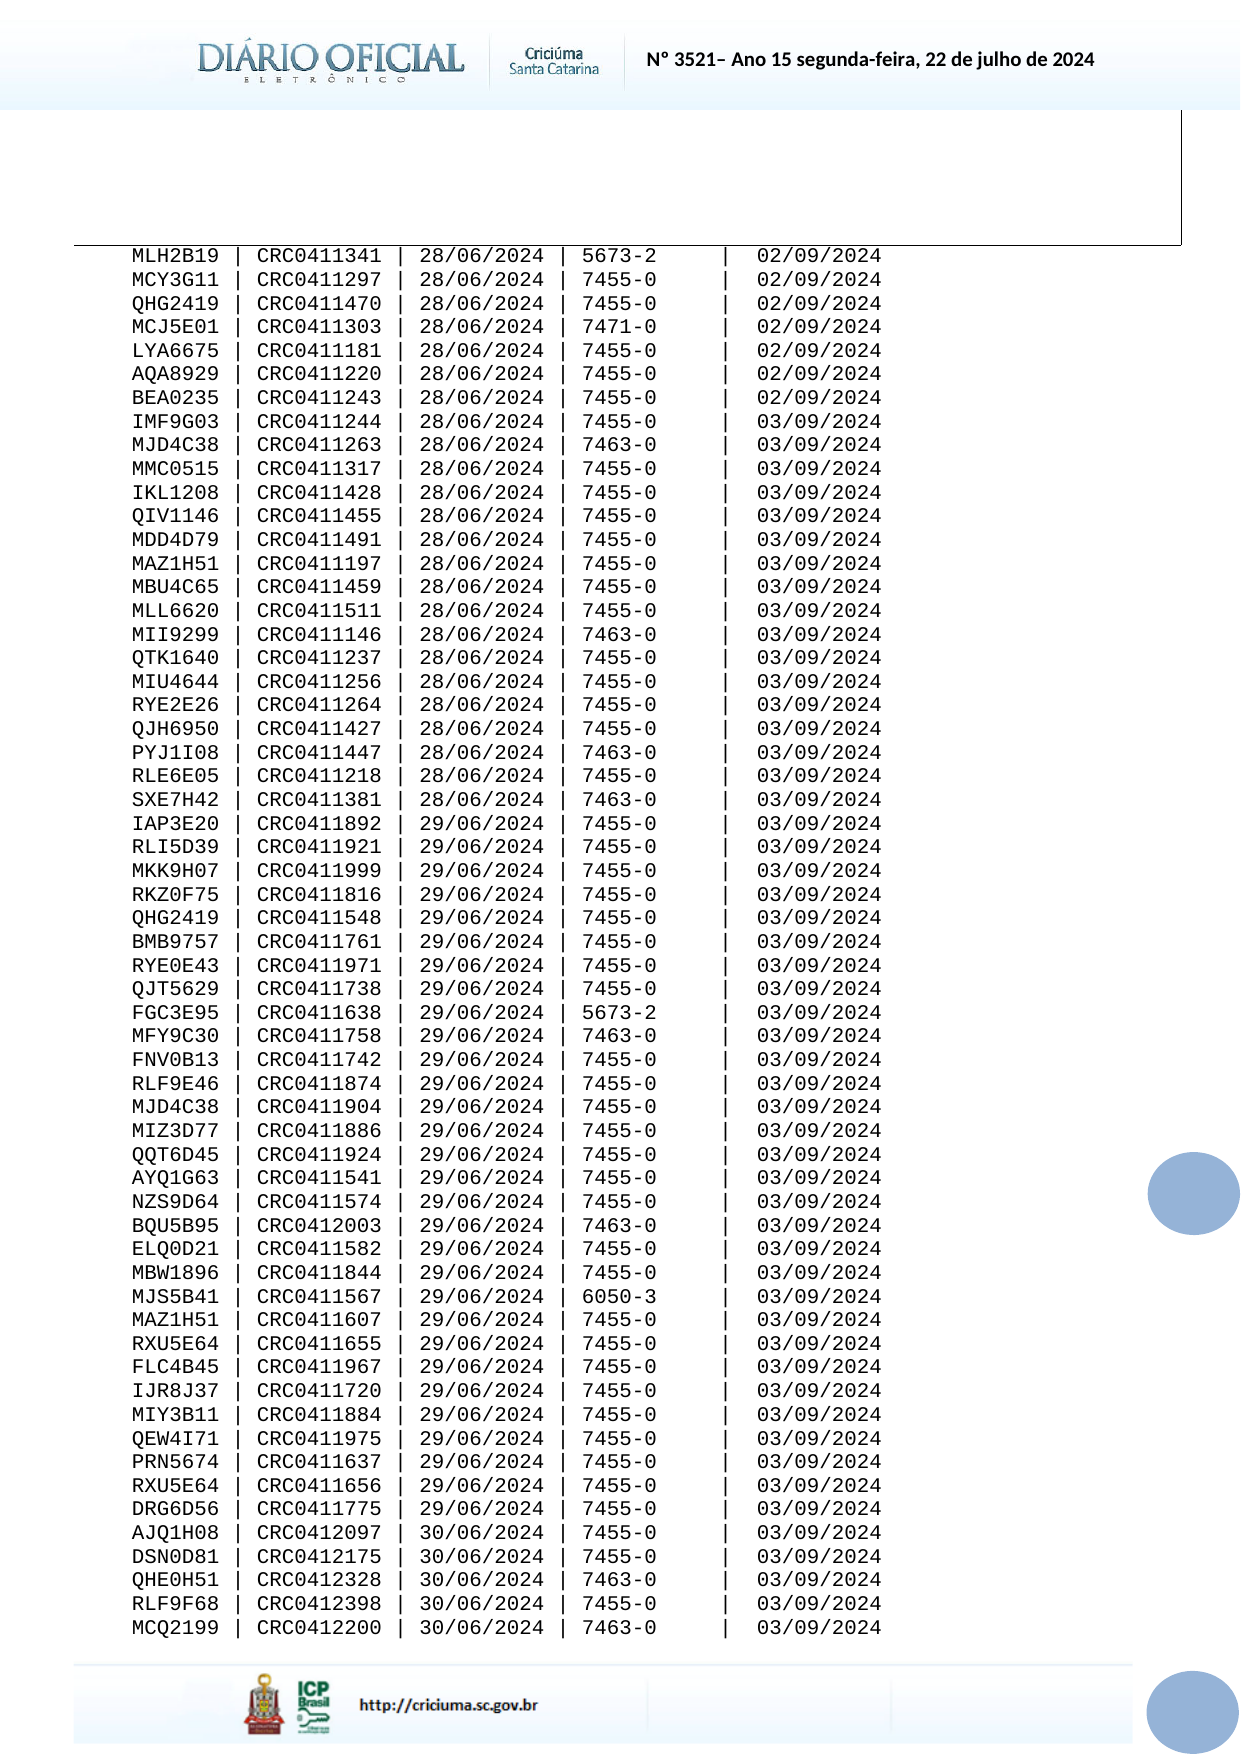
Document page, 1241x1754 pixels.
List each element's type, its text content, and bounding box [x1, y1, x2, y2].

text MFY9C30 | CRC0411758 | 29/06/2024 | 7463-0 | 03/09/2024 [44, 1026, 1181, 1049]
text MJD4C38 | CRC0411904 | 29/06/2024 | 7455-0 | 03/09/2024 [44, 1096, 1181, 1120]
text MBW1896 | CRC0411844 | 29/06/2024 | 7455-0 | 03/09/2024 [44, 1262, 1181, 1286]
text PRN5674 | CRC0411637 | 29/06/2024 | 7455-0 | 03/09/2024 [44, 1451, 1181, 1475]
text RXU5E64 | CRC0411655 | 29/06/2024 | 7455-0 | 03/09/2024 [44, 1333, 1181, 1357]
text MIU4644 | CRC0411256 | 28/06/2024 | 7455-0 | 03/09/2024 [44, 671, 1181, 694]
text LYA6675 | CRC0411181 | 28/06/2024 | 7455-0 | 02/09/2024 [44, 340, 1181, 363]
text IJR8J37 | CRC0411720 | 29/06/2024 | 7455-0 | 03/09/2024 [44, 1380, 1181, 1404]
text PYJ1I08 | CRC0411447 | 28/06/2024 | 7463-0 | 03/09/2024 [44, 742, 1181, 765]
text MAZ1H51 | CRC0411197 | 28/06/2024 | 7455-0 | 03/09/2024 [44, 553, 1181, 576]
text FGC3E95 | CRC0411638 | 29/06/2024 | 5673-2 | 03/09/2024 [44, 1002, 1181, 1026]
text QJT5629 | CRC0411738 | 29/06/2024 | 7455-0 | 03/09/2024 [44, 978, 1181, 1002]
text NZS9D64 | CRC0411574 | 29/06/2024 | 7455-0 | 03/09/2024 [44, 1191, 1153, 1215]
text QHE0H51 | CRC0412328 | 30/06/2024 | 7463-0 | 03/09/2024 [44, 1569, 1181, 1593]
text QIV1146 | CRC0411455 | 28/06/2024 | 7455-0 | 03/09/2024 [44, 505, 1181, 529]
text RYE0E43 | CRC0411971 | 29/06/2024 | 7455-0 | 03/09/2024 [44, 954, 1181, 978]
text RXU5E64 | CRC0411656 | 29/06/2024 | 7455-0 | 03/09/2024 [44, 1475, 1181, 1498]
text AQA8929 | CRC0411220 | 28/06/2024 | 7455-0 | 02/09/2024 [44, 363, 1181, 387]
text RLF9E46 | CRC0411874 | 29/06/2024 | 7455-0 | 03/09/2024 [44, 1073, 1181, 1096]
text RLI5D39 | CRC0411921 | 29/06/2024 | 7455-0 | 03/09/2024 [44, 836, 1181, 860]
text QJH6950 | CRC0411427 | 28/06/2024 | 7455-0 | 03/09/2024 [44, 718, 1181, 742]
text QEW4I71 | CRC0411975 | 29/06/2024 | 7455-0 | 03/09/2024 [44, 1427, 1181, 1451]
text IMF9G03 | CRC0411244 | 28/06/2024 | 7455-0 | 03/09/2024 [44, 411, 1181, 434]
text RKZ0F75 | CRC0411816 | 29/06/2024 | 7455-0 | 03/09/2024 [44, 884, 1181, 907]
text MIY3B11 | CRC0411884 | 29/06/2024 | 7455-0 | 03/09/2024 [44, 1404, 1181, 1427]
text BMB9757 | CRC0411761 | 29/06/2024 | 7455-0 | 03/09/2024 [44, 931, 1181, 954]
text DSN0D81 | CRC0412175 | 30/06/2024 | 7455-0 | 03/09/2024 [44, 1546, 1181, 1569]
text MJS5B41 | CRC0411567 | 29/06/2024 | 6050-3 | 03/09/2024 [44, 1286, 1181, 1309]
text MCQ2199 | CRC0412200 | 30/06/2024 | 7463-0 | 03/09/2024 [44, 1617, 1181, 1640]
text RLE6E05 | CRC0411218 | 28/06/2024 | 7455-0 | 03/09/2024 [44, 765, 1181, 789]
text BEA0235 | CRC0411243 | 28/06/2024 | 7455-0 | 02/09/2024 [44, 387, 1181, 411]
text MMC0515 | CRC0411317 | 28/06/2024 | 7455-0 | 03/09/2024 [44, 458, 1181, 482]
text QTK1640 | CRC0411237 | 28/06/2024 | 7455-0 | 03/09/2024 [44, 647, 1181, 671]
text MJD4C38 | CRC0411263 | 28/06/2024 | 7463-0 | 03/09/2024 [44, 434, 1181, 458]
text MKK9H07 | CRC0411999 | 29/06/2024 | 7455-0 | 03/09/2024 [44, 860, 1181, 884]
text RYE2E26 | CRC0411264 | 28/06/2024 | 7455-0 | 03/09/2024 [44, 694, 1181, 718]
text QQT6D45 | CRC0411924 | 29/06/2024 | 7455-0 | 03/09/2024 [44, 1144, 1181, 1167]
text QHG2419 | CRC0411470 | 28/06/2024 | 7455-0 | 02/09/2024 [44, 292, 1181, 316]
text MIZ3D77 | CRC0411886 | 29/06/2024 | 7455-0 | 03/09/2024 [44, 1120, 1181, 1144]
text MLH2B19 | CRC0411341 | 28/06/2024 | 5673-2 | 02/09/2024 [44, 245, 1181, 269]
text MLL6620 | CRC0411511 | 28/06/2024 | 7455-0 | 03/09/2024 [44, 600, 1181, 623]
text MDD4D79 | CRC0411491 | 28/06/2024 | 7455-0 | 03/09/2024 [44, 529, 1181, 553]
text MII9299 | CRC0411146 | 28/06/2024 | 7463-0 | 03/09/2024 [44, 623, 1181, 647]
text AYQ1G63 | CRC0411541 | 29/06/2024 | 7455-0 | 03/09/2024 [44, 1167, 1157, 1191]
text MBU4C65 | CRC0411459 | 28/06/2024 | 7455-0 | 03/09/2024 [44, 576, 1181, 600]
text RLF9F68 | CRC0412398 | 30/06/2024 | 7455-0 | 03/09/2024 [44, 1593, 1181, 1617]
text SXE7H42 | CRC0411381 | 28/06/2024 | 7463-0 | 03/09/2024 [44, 789, 1181, 813]
text FLC4B45 | CRC0411967 | 29/06/2024 | 7455-0 | 03/09/2024 [44, 1357, 1181, 1380]
text IKL1208 | CRC0411428 | 28/06/2024 | 7455-0 | 03/09/2024 [44, 482, 1181, 505]
text BQU5B95 | CRC0412003 | 29/06/2024 | 7463-0 | 03/09/2024 [44, 1215, 1181, 1238]
text AJQ1H08 | CRC0412097 | 30/06/2024 | 7455-0 | 03/09/2024 [44, 1522, 1181, 1546]
text ELQ0D21 | CRC0411582 | 29/06/2024 | 7455-0 | 03/09/2024 [44, 1238, 1181, 1262]
text QHG2419 | CRC0411548 | 29/06/2024 | 7455-0 | 03/09/2024 [44, 907, 1181, 931]
text IAP3E20 | CRC0411892 | 29/06/2024 | 7455-0 | 03/09/2024 [44, 813, 1181, 836]
text MCJ5E01 | CRC0411303 | 28/06/2024 | 7471-0 | 02/09/2024 [44, 316, 1181, 340]
text MAZ1H51 | CRC0411607 | 29/06/2024 | 7455-0 | 03/09/2024 [44, 1309, 1181, 1333]
text MCY3G11 | CRC0411297 | 28/06/2024 | 7455-0 | 02/09/2024 [44, 269, 1181, 292]
text FNV0B13 | CRC0411742 | 29/06/2024 | 7455-0 | 03/09/2024 [44, 1049, 1181, 1073]
text DRG6D56 | CRC0411775 | 29/06/2024 | 7455-0 | 03/09/2024 [44, 1498, 1181, 1522]
